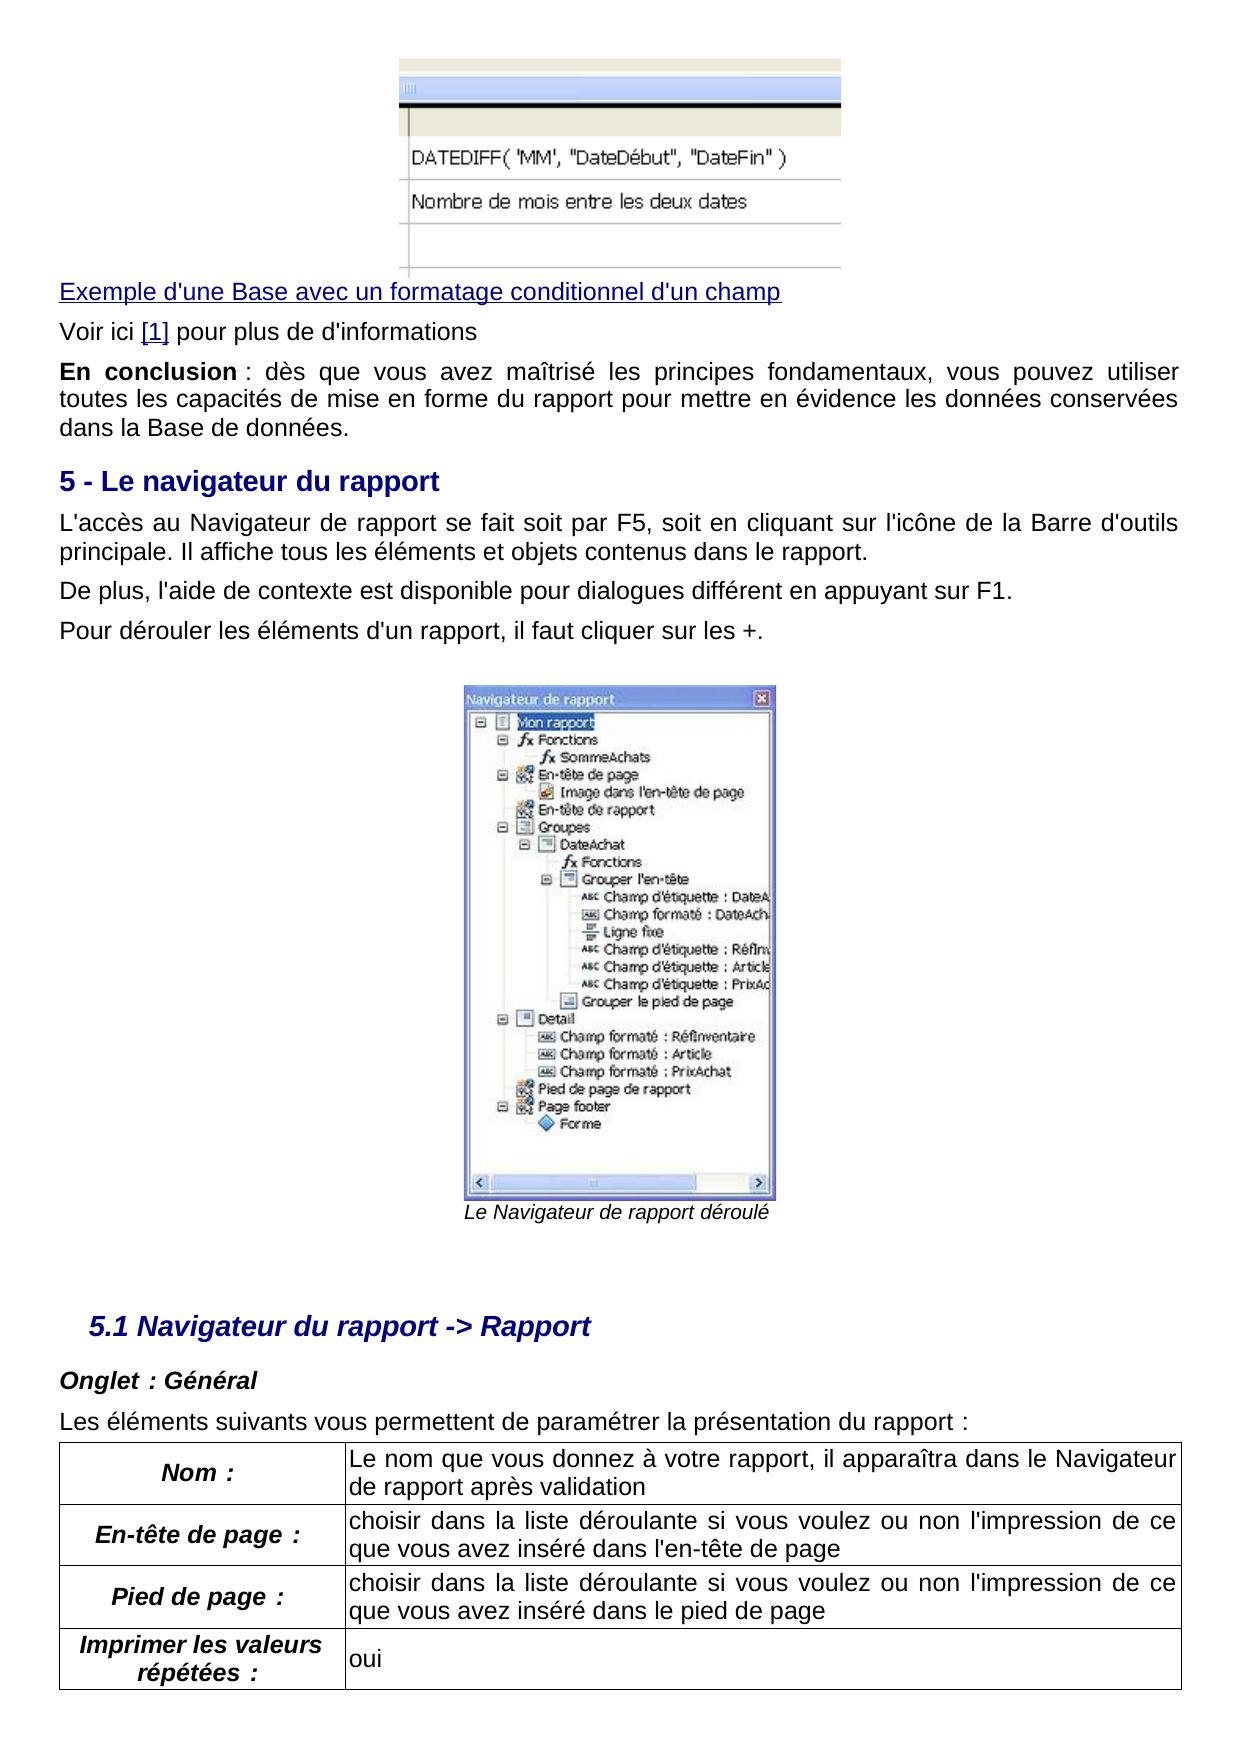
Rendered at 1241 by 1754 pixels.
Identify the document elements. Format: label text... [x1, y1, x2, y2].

text Voir ici [1] pour plus de d'informations [59, 318, 1181, 346]
text Les éléments suivants vous permettent de paramétrer la présentation du rapport : [59, 1408, 1181, 1436]
table_header Nom : [60, 1443, 345, 1504]
text En conclusion : dès que vous avez maîtrisé les principes fondamentaux, vous pouvez utiliser toutes les capacités de mise en forme du rapport pour mettre en évidence les données conservées dans la Base de données. [59, 357, 1181, 441]
text L'accès au Navigateur de rapport se fait soit par F5, soit en cliquant sur l'icône de la Barre d'outils principale. Il affiche tous les éléments et objets contenus dans le rapport. [59, 509, 1181, 565]
table_cell oui [346, 1629, 1181, 1689]
subtitle Le navigateur du rapport [59, 465, 1181, 498]
table_cell choisir dans la liste déroulante si vous voulez ou non l'impression de ce que vous avez inséré dans le pied de page [346, 1566, 1181, 1628]
table_header Le nom que vous donnez à votre rapport, il apparaîtra dans le Navigateur de rapport après validation [346, 1443, 1181, 1504]
table_cell choisir dans la liste déroulante si vous voulez ou non l'impression de ce que vous avez inséré dans l'en-tête de page [346, 1505, 1181, 1565]
text Exemple d'une Base avec un formatage conditionnel d'un champ [59, 59, 1181, 306]
table_cell Imprimer les valeurs répétées : [60, 1629, 345, 1689]
picture [463, 685, 777, 1201]
picture [399, 59, 842, 278]
table_cell Pied de page : [60, 1566, 345, 1628]
text Le Navigateur de rapport déroulé [464, 1201, 776, 1224]
text De plus, l'aide de contexte est disponible pour dialogues différent en appuyant sur F1. [59, 577, 1181, 605]
table_cell En-tête de page : [60, 1505, 345, 1565]
subtitle Navigateur du rapport -> Rapport [88, 1309, 1181, 1342]
subtitle Onglet : Général [59, 1367, 1181, 1395]
text Pour dérouler les éléments d'un rapport, il faut cliquer sur les +. [59, 617, 1181, 645]
